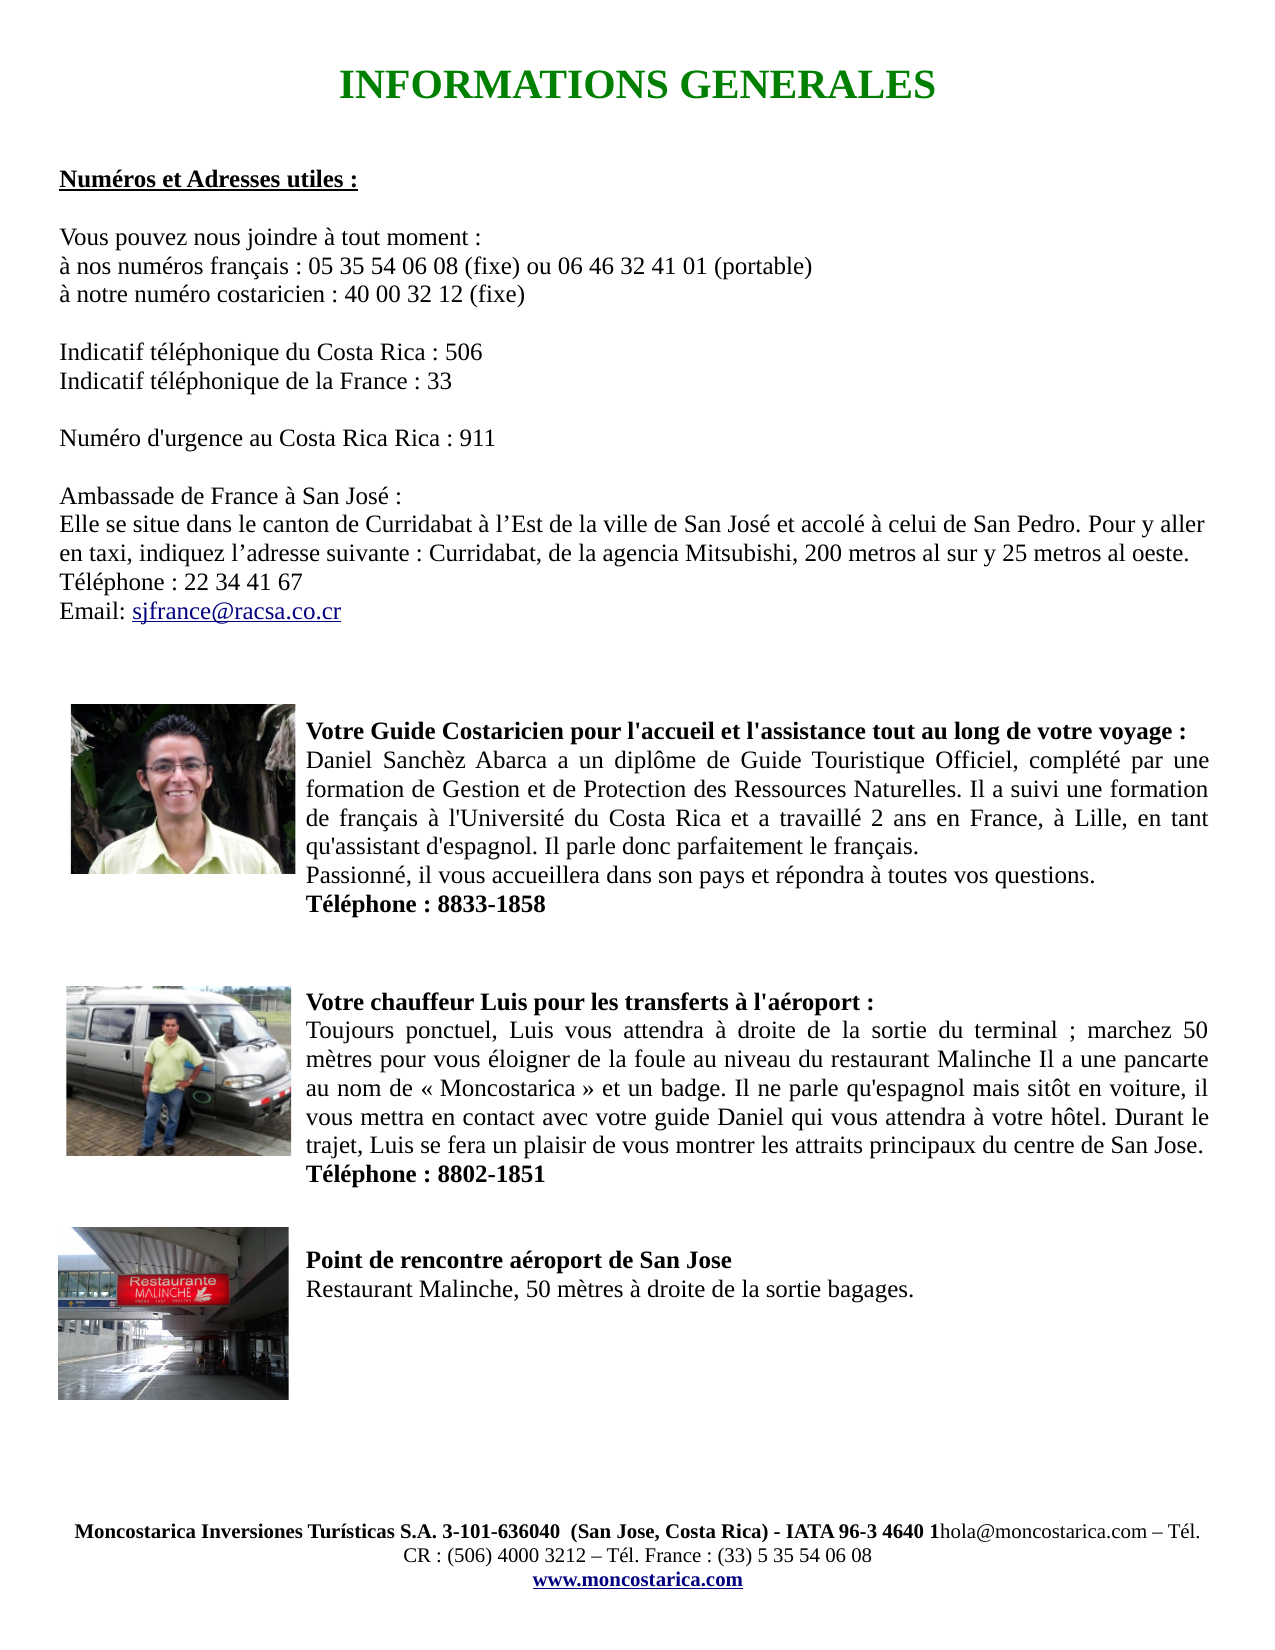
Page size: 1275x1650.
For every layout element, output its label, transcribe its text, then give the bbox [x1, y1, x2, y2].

text INFORMATIONS GENERALES [59, 59, 1216, 107]
text à notre numéro costaricien : 40 00 32 12 (fixe) [59, 279, 1216, 308]
table_cell Votre chauffeur Luis pour les transferts à l'aéroport : Toujours ponctuel, Luis vous attendra à droite de la sortie du terminal ; marchez 50 mètres pour vous éloigner de la foule au niveau du restaurant Malinche Il a une pancarte au nom de « Moncostarica » et un badge. Il ne parle qu'espagnol mais sitôt en voiture, il vous mettra en contact avec votre guide Daniel qui vous attendra à votre hôtel. Durant le trajet, Luis se fera un plaisir de vous montrer les attraits principaux du centre de San Jose. Téléphone : 8802-1851 Point de rencontre aéroport de San Jose Restaurant Malinche, 50 mètres à droite de la sortie bagages. [300, 981, 1216, 1452]
text à nos numéros français : 05 35 54 06 08 (fixe) ou 06 46 32 41 01 (portable) [59, 251, 1216, 279]
text Email: sjfrance@racsa.co.cr [59, 596, 1216, 624]
table_header Votre Guide Costaricien pour l'accueil et l'assistance tout au long de votre voyage : Daniel Sanchèz Abarca a un diplôme de Guide Touristique Officiel, complété par une formation de Gestion et de Protection des Ressources Naturelles. Il a suivi une formation de français à l'Université du Costa Rica et a travaillé 2 ans en France, à Lille, en tant qu'assistant d'espagnol. Il parle donc parfaitement le français. Passionné, il vous accueillera dans son pays et répondra à toutes vos questions. Téléphone : 8833-1858 [300, 682, 1216, 981]
text Vous pouvez nous joindre à tout moment : [59, 222, 1216, 251]
picture [66, 986, 292, 1156]
text Indicatif téléphonique de la France : 33 [59, 366, 1216, 394]
picture [58, 1227, 289, 1400]
text Téléphone : 22 34 41 67 [59, 567, 1216, 596]
text Indicatif téléphonique du Costa Rica : 506 [59, 337, 1216, 366]
table_cell [58, 981, 300, 1452]
text Elle se situe dans le canton de Curridabat à l’Est de la ville de San José et accolé à celui de San Pedro. Pour y aller en taxi, indiquez l’adresse suivante : Curridabat, de la agencia Mitsubishi, 200 metros al sur y 25 metros al oeste. [59, 509, 1216, 567]
text Numéro d'urgence au Costa Rica Rica : 911 [59, 423, 1216, 452]
picture [70, 704, 296, 874]
table_header [58, 682, 300, 981]
text Numéros et Adresses utiles : [59, 164, 1216, 193]
text Ambassade de France à San José : [59, 481, 1216, 509]
